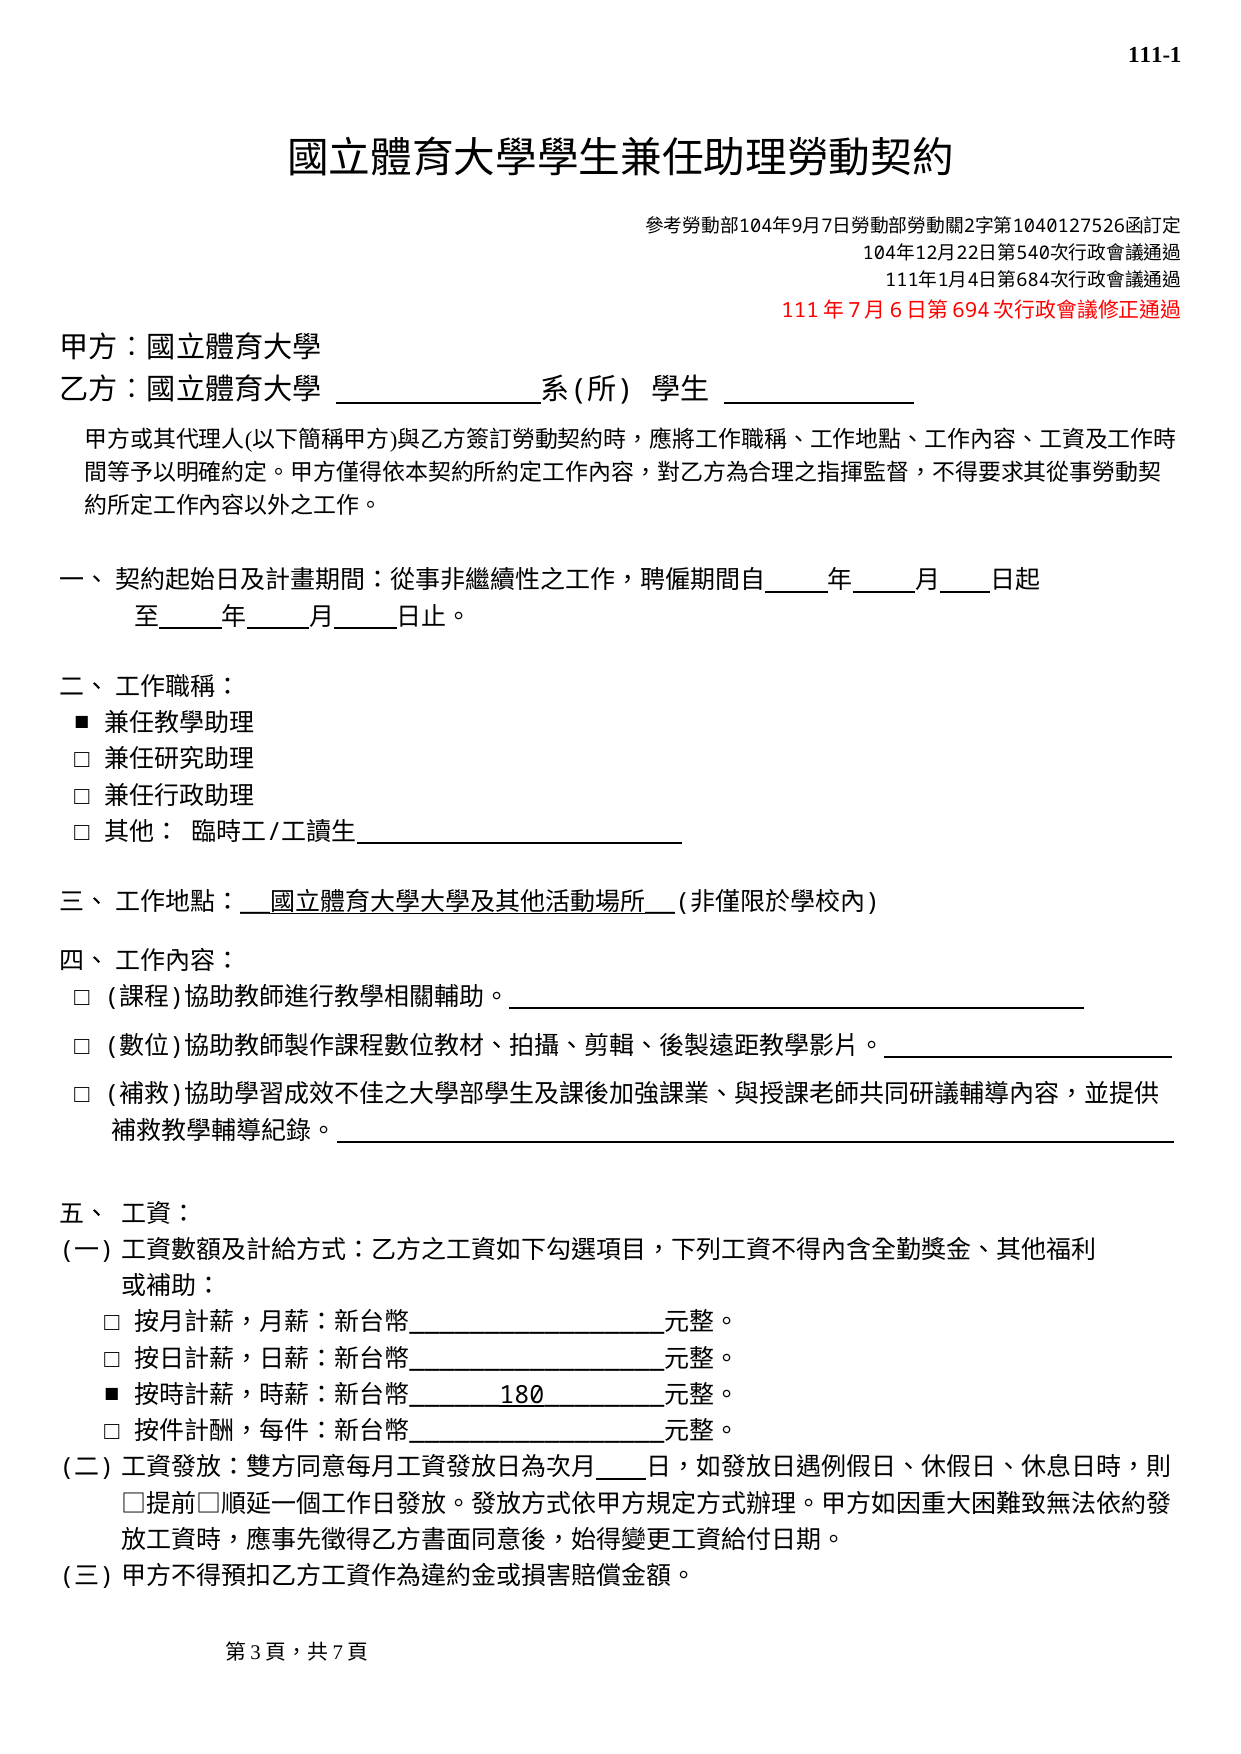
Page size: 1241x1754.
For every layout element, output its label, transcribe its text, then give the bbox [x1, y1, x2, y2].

text (二) 工資發放：雙方同意每月工資發放日為次月 日，如發放日遇例假日、休假日、休息日時，則□提前□順延一個工作日發放。發放方式依甲方規定方式辦理。甲方如因重大困難致無法依約發放工資時，應事先徵得乙方書面同意後，始得變更工資給付日期。 [59, 1447, 1181, 1556]
text 104年12月22日第540次行政會議通過 [59, 238, 1181, 265]
text 國立體育大學學生兼任助理勞動契約 [59, 124, 1181, 185]
text □ 兼任行政助理 [59, 775, 1181, 811]
text ■ 兼任教學助理 [59, 703, 1181, 739]
text 甲方或其代理人(以下簡稱甲方)與乙方簽訂勞動契約時，應將工作職稱、工作地點、工作內容、工資及工作時間等予以明確約定。甲方僅得依本契約所約定工作內容，對乙方為合理之指揮監督，不得要求其從事勞動契約所定工作內容以外之工作。 [84, 420, 1181, 520]
text □ (課程)協助教師進行教學相關輔助。 [59, 976, 1181, 1013]
text □ 其他： 臨時工/工讀生 [59, 811, 1181, 848]
text 一、 契約起始日及計畫期間：從事非繼續性之工作，聘僱期間自 年 月 日起 [59, 560, 1181, 596]
text 五、 工資： [59, 1193, 1181, 1229]
text (一) 工資數額及計給方式：乙方之工資如下勾選項目，下列工資不得內含全勤獎金、其他福利 或補助： [59, 1229, 1181, 1302]
text 111年7月6日第694次行政會議修正通過 [59, 292, 1181, 323]
text □ 按件計酬，每件：新台幣_________________元整。 [59, 1411, 1181, 1447]
text □ (數位)協助教師製作課程數位教材、拍攝、剪輯、後製遠距教學影片。 [59, 1025, 1181, 1061]
text 甲方︰國立體育大學 [59, 323, 1181, 366]
text ■ 按時計薪，時薪：新台幣______180________元整。 [59, 1374, 1181, 1411]
text 三、 工作地點：__國立體育大學大學及其他活動場所__(非僅限於學校內) [59, 882, 1181, 918]
text 至 年 月 日止。 [59, 596, 1181, 632]
text □ (補救)協助學習成效不佳之大學部學生及課後加強課業、與授課老師共同研議輔導內容，並提供補救教學輔導紀錄。 [59, 1074, 1181, 1146]
text (三) 甲方不得預扣乙方工資作為違約金或損害賠償金額。 [59, 1556, 1181, 1592]
text 參考勞動部104年9月7日勞動部勞動關2字第1040127526函訂定 [59, 210, 1181, 238]
text 二、 工作職稱： [59, 666, 1181, 703]
text □ 按日計薪，日薪：新台幣_________________元整。 [59, 1338, 1181, 1374]
text 111年1月4日第684次行政會議通過 [59, 265, 1181, 292]
text □ 按月計薪，月薪：新台幣_________________元整。 [59, 1302, 1181, 1338]
text 乙方︰國立體育大學 系(所) 學生 [59, 366, 1181, 408]
text □ 兼任研究助理 [59, 739, 1181, 775]
text 四、 工作內容： [59, 940, 1181, 976]
